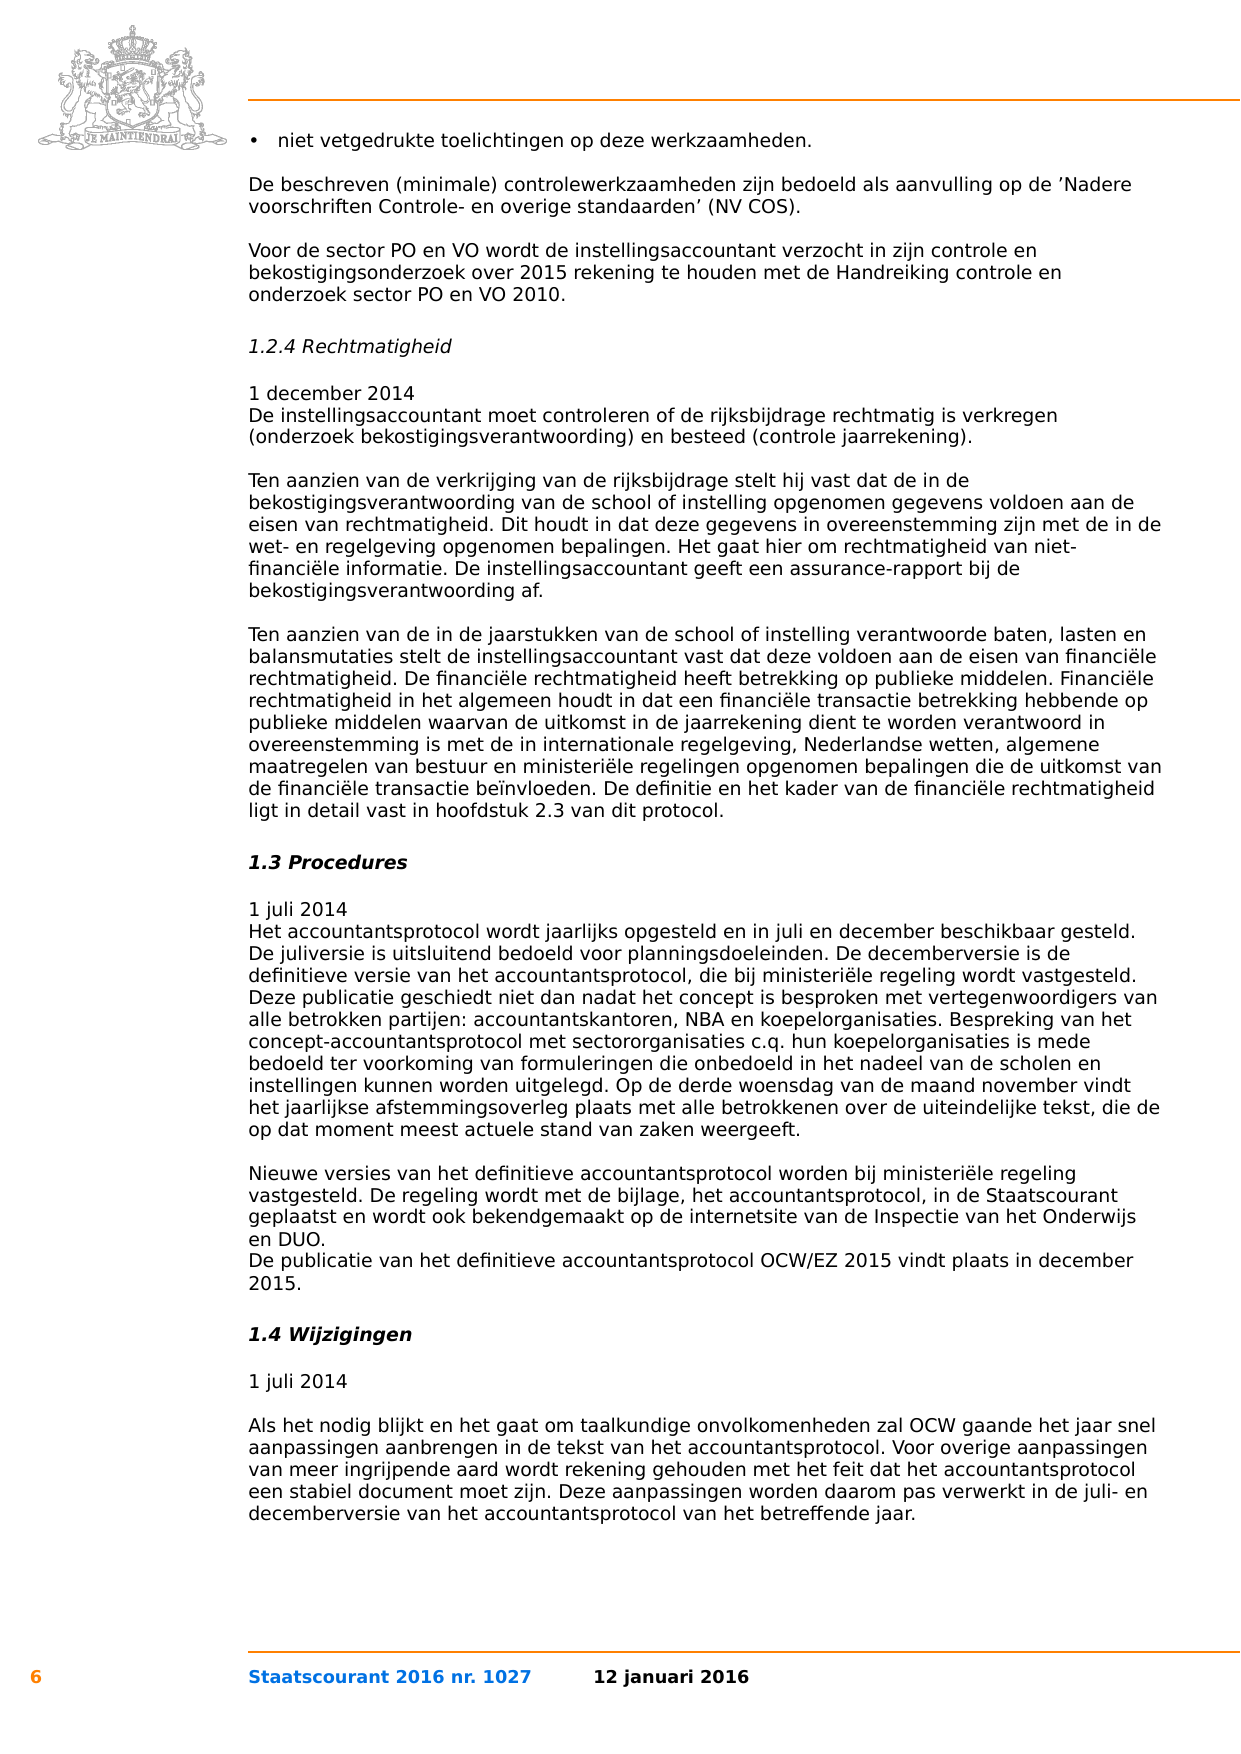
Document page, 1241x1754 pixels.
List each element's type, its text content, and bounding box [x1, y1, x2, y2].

text Ten aanzien van de in de jaarstukken van de school of instelling verantwoorde baten, lasten en balansmutaties stelt de instellingsaccountant vast dat deze voldoen aan de eisen van financiële rechtmatigheid. De financiële rechtmatigheid heeft betrekking op publieke middelen. Financiële rechtmatigheid in het algemeen houdt in dat een financiële transactie betrekking hebbende op publieke middelen waarvan de uitkomst in de jaarrekening dient te worden verantwoord in overeenstemming is met de in internationale regelgeving, Nederlandse wetten, algemene maatregelen van bestuur en ministeriële regelingen opgenomen bepalingen die de uitkomst van de financiële transactie beïnvloeden. De definitie en het kader van de financiële rechtmatigheid ligt in detail vast in hoofdstuk 2.3 van dit protocol. [248, 624, 1163, 822]
subtitle 1.2.4 Rechtmatigheid [248, 336, 1163, 357]
subtitle 1.4 Wijzigingen [248, 1324, 1163, 1346]
text 1 juli 2014 [248, 899, 1163, 921]
text Het accountantsprotocol wordt jaarlijks opgesteld en in juli en december beschikbaar gesteld. [248, 921, 1163, 943]
text 1 juli 2014 [248, 1371, 1163, 1393]
text Nieuwe versies van het definitieve accountantsprotocol worden bij ministeriële regeling vastgesteld. De regeling wordt met de bijlage, het accountantsprotocol, in de Staatscourant geplaatst en wordt ook bekendgemaakt op de internetsite van de Inspectie van het Onderwijs en DUO. [248, 1162, 1163, 1250]
text De juliversie is uitsluitend bedoeld voor planningsdoeleinden. De decemberversie is de definitieve versie van het accountantsprotocol, die bij ministeriële regeling wordt vastgesteld. Deze publicatie geschiedt niet dan nadat het concept is besproken met vertegenwoordigers van alle betrokken partijen: accountantskantoren, NBA en koepelorganisaties. Bespreking van het concept-accountantsprotocol met sectororganisaties c.q. hun koepelorganisaties is mede bedoeld ter voorkoming van formuleringen die onbedoeld in het nadeel van de scholen en instellingen kunnen worden uitgelegd. Op de derde woensdag van de maand november vindt het jaarlijkse afstemmingsoverleg plaats met alle betrokkenen over de uiteindelijke tekst, die de op dat moment meest actuele stand van zaken weergeeft. [248, 943, 1163, 1141]
subtitle 1.3 Procedures [248, 852, 1163, 874]
text De instellingsaccountant moet controleren of de rijksbijdrage rechtmatig is verkregen (onderzoek bekostigingsverantwoording) en besteed (controle jaarrekening). [248, 404, 1163, 448]
text Ten aanzien van de verkrijging van de rijksbijdrage stelt hij vast dat de in de bekostigingsverantwoording van de school of instelling opgenomen gegevens voldoen aan de eisen van rechtmatigheid. Dit houdt in dat deze gegevens in overeenstemming zijn met de in de wet- en regelgeving opgenomen bepalingen. Het gaat hier om rechtmatigheid van niet-financiële informatie. De instellingsaccountant geeft een assurance-rapport bij de bekostigingsverantwoording af. [248, 470, 1163, 602]
text 1 december 2014 [248, 382, 1163, 404]
picture [38, 25, 227, 150]
text • niet vetgedrukte toelichtingen op deze werkzaamheden. [248, 130, 1163, 152]
text Voor de sector PO en VO wordt de instellingsaccountant verzocht in zijn controle en bekostigingsonderzoek over 2015 rekening te houden met de Handreiking controle en onderzoek sector PO en VO 2010. [248, 239, 1163, 306]
text Als het nodig blijkt en het gaat om taalkundige onvolkomenheden zal OCW gaande het jaar snel aanpassingen aanbrengen in de tekst van het accountantsprotocol. Voor overige aanpassingen van meer ingrijpende aard wordt rekening gehouden met het feit dat het accountantsprotocol een stabiel document moet zijn. Deze aanpassingen worden daarom pas verwerkt in de juli- en decemberversie van het accountantsprotocol van het betreffende jaar. [248, 1415, 1163, 1525]
text De publicatie van het definitieve accountantsprotocol OCW/EZ 2015 vindt plaats in december 2015. [248, 1250, 1163, 1294]
text De beschreven (minimale) controlewerkzaamheden zijn bedoeld als aanvulling op de ’Nadere voorschriften Controle- en overige standaarden’ (NV COS). [248, 174, 1163, 218]
